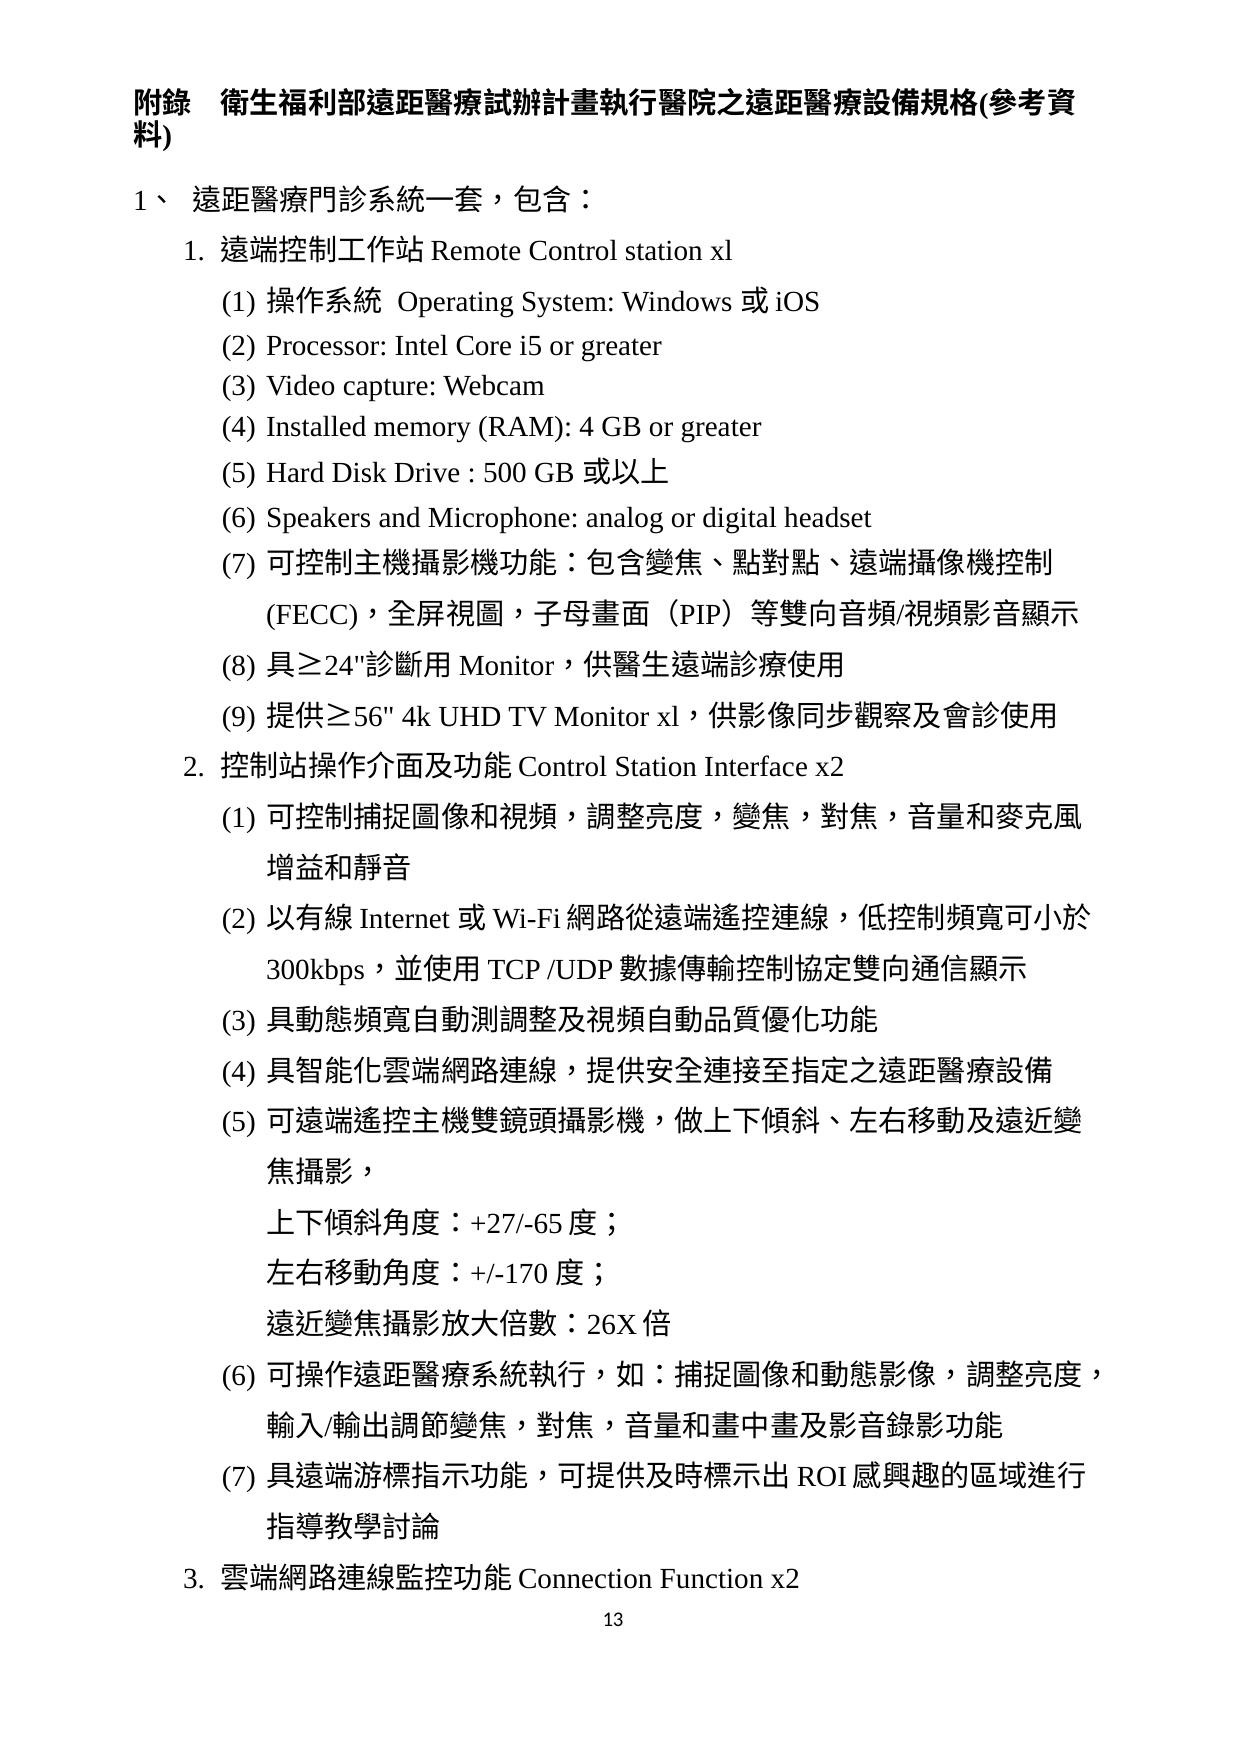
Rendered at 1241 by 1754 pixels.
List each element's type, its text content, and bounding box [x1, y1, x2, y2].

text 附錄 衛生福利部遠距醫療試辦計畫執行醫院之遠距醫療設備規格(參考資料) [133, 89, 1107, 151]
list 可遠端遙控主機雙鏡頭攝影機，做上下傾斜、左右移動及遠近變焦攝影， 上下傾斜角度：+27/-65度； 左右移動角度：+/-170 度； 遠近變焦攝影放大倍數：26X倍 [222, 1098, 1093, 1343]
list Video capture: Webcam [222, 368, 1093, 402]
list 遠距醫療門診系統一套，包含： [133, 176, 1093, 218]
list 以有線Internet 或Wi-Fi網路從遠端遙控連線，低控制頻寬可小於300kbps，並使用TCP /UDP數據傳輸控制協定雙向通信顯示 [222, 895, 1093, 988]
list 具遠端游標指示功能，可提供及時標示出ROI感興趣的區域進行指導教學討論 [222, 1453, 1093, 1546]
list 可控制主機攝影機功能：包含變焦、點對點、遠端攝像機控制(FECC)，全屏視圖，子母畫面（PIP）等雙向音頻/視頻影音顯示 [222, 540, 1093, 633]
list Processor: Intel Core i5 or greater [222, 328, 1093, 362]
list Speakers and Microphone: analog or digital headset [222, 500, 1093, 533]
list 具智能化雲端網路連線，提供安全連接至指定之遠距醫療設備 [222, 1047, 1093, 1089]
list 具動態頻寬自動測調整及視頻自動品質優化功能 [222, 996, 1093, 1039]
list 雲端網路連線監控功能Connection Function x2 [183, 1554, 1093, 1597]
list Hard Disk Drive : 500 GB 或以上 [222, 449, 1093, 491]
list 可操作遠距醫療系統執行，如：捕捉圖像和動態影像，調整亮度，輸入/輸出調節變焦，對焦，音量和畫中畫及影音錄影功能 [222, 1352, 1093, 1444]
list 操作系統 Operating System: Windows 或iOS [222, 278, 1093, 320]
list 提供≥56" 4k UHD TV Monitor xl，供影像同步觀察及會診使用 [222, 692, 1093, 734]
list 遠端控制工作站Remote Control station xl [183, 227, 1093, 269]
list 具≥24"診斷用Monitor，供醫生遠端診療使用 [222, 641, 1093, 684]
list Installed memory (RAM): 4 GB or greater [222, 409, 1093, 442]
list 控制站操作介面及功能Control Station Interface x2 [183, 743, 1093, 785]
list 可控制捕捉圖像和視頻，調整亮度，變焦，對焦，音量和麥克風增益和靜音 [222, 793, 1093, 887]
